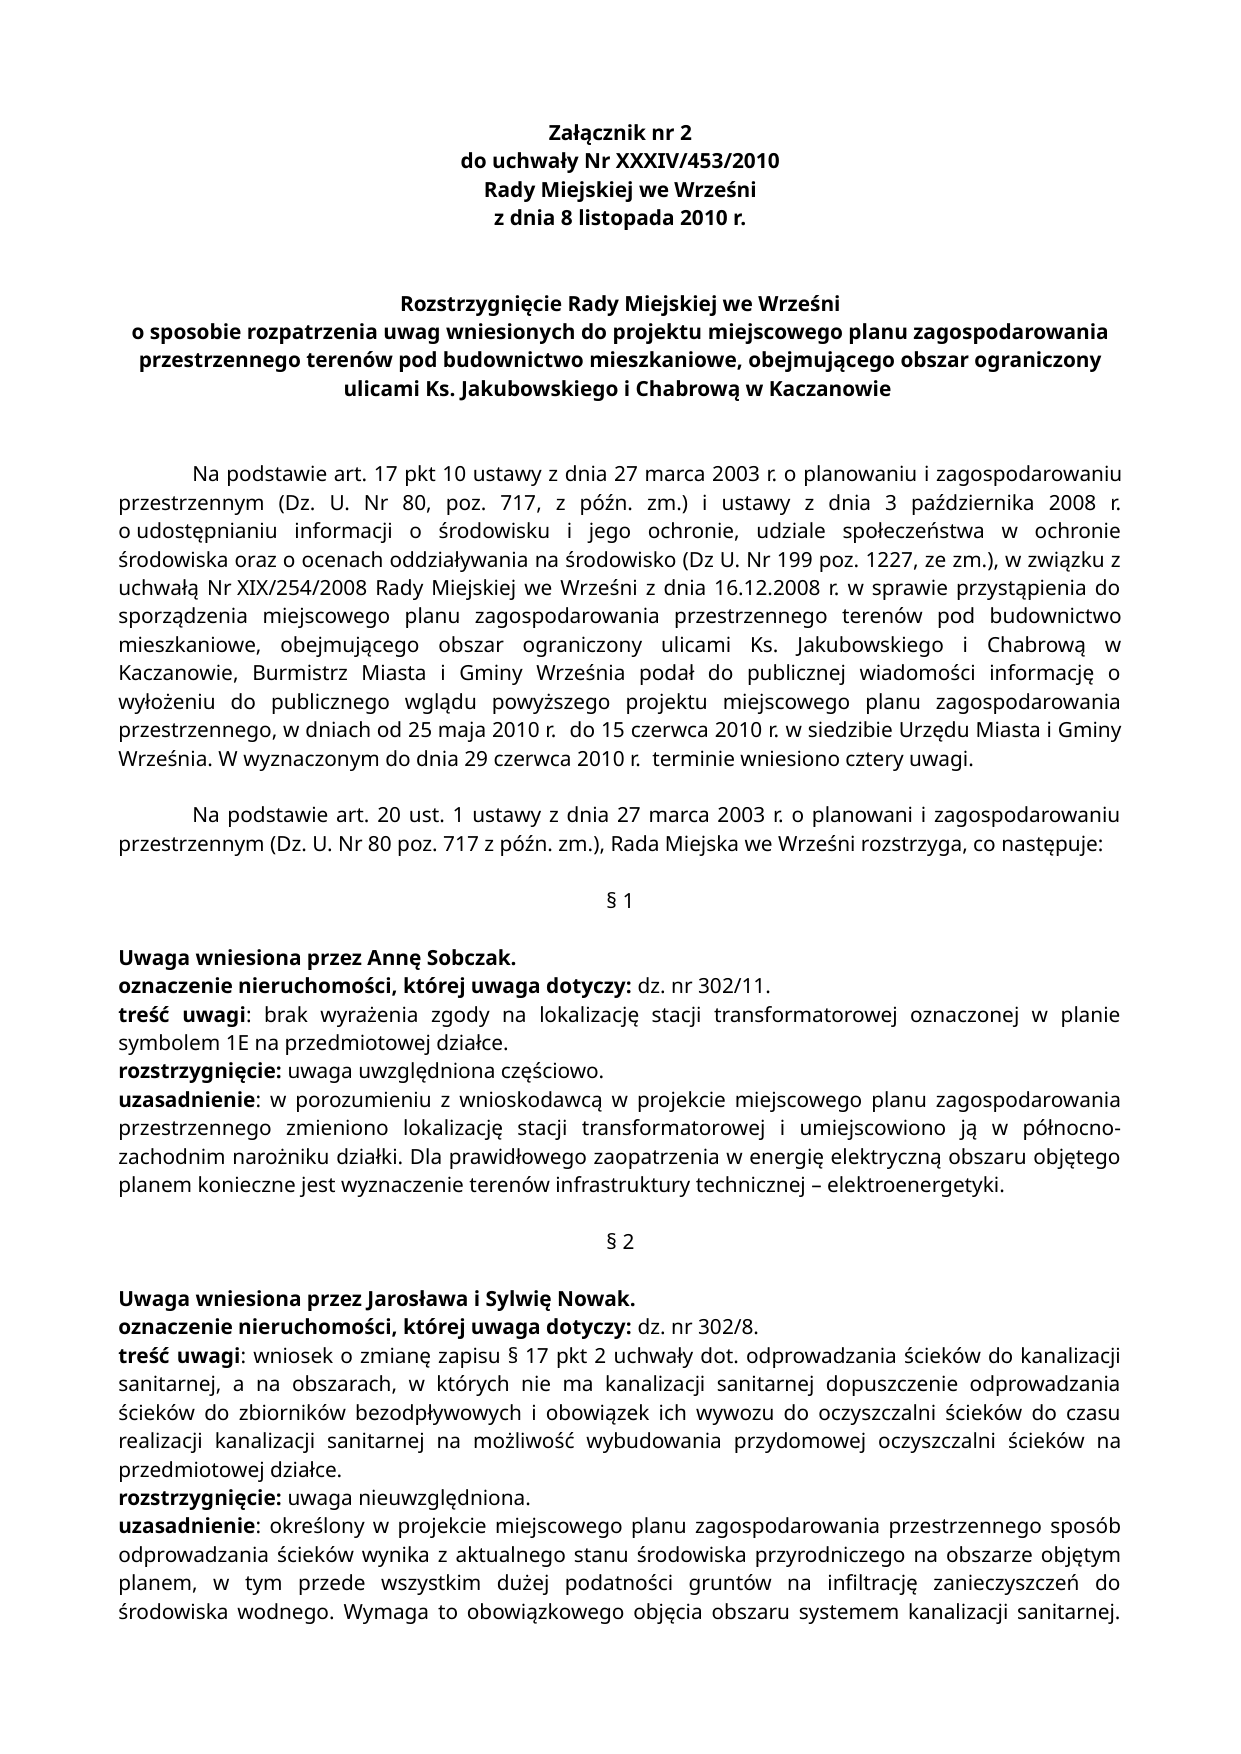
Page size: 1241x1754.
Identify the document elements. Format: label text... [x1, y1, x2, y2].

text o sposobie rozpatrzenia uwag wniesionych do projektu miejscowego planu zagospodarowania przestrzennego terenów pod budownictwo mieszkaniowe, obejmującego obszar ograniczony ulicami Ks. Jakubowskiego i Chabrową w Kaczanowie [118, 317, 1122, 402]
text Na podstawie art. 20 ust. 1 ustawy z dnia 27 marca 2003 r. o planowani i zagospodarowaniu przestrzennym (Dz. U. Nr 80 poz. 717 z późn. zm.), Rada Miejska we Wrześni rozstrzyga, co następuje: [118, 801, 1122, 857]
text Uwaga wniesiona przez Jarosława i Sylwię Nowak. [118, 1284, 1122, 1312]
text treść uwagi: wniosek o zmianę zapisu § 17 pkt 2 uchwały dot. odprowadzania ścieków do kanalizacji sanitarnej, a na obszarach, w których nie ma kanalizacji sanitarnej dopuszczenie odprowadzania ścieków do zbiorników bezodpływowych i obowiązek ich wywozu do oczyszczalni ścieków do czasu realizacji kanalizacji sanitarnej na możliwość wybudowania przydomowej oczyszczalni ścieków na przedmiotowej działce. [118, 1341, 1122, 1483]
text Rady Miejskiej we Wrześni [118, 175, 1122, 203]
text Załącznik nr 2 [118, 118, 1122, 147]
text z dnia 8 listopada 2010 r. [118, 203, 1122, 232]
text oznaczenie nieruchomości, której uwaga dotyczy: dz. nr 302/11. [118, 971, 1122, 1000]
text § 1 [118, 886, 1122, 914]
text uzasadnienie: określony w projekcie miejscowego planu zagospodarowania przestrzennego sposób odprowadzania ścieków wynika z aktualnego stanu środowiska przyrodniczego na obszarze objętym planem, w tym przede wszystkim dużej podatności gruntów na infiltrację zanieczyszczeń do środowiska wodnego. Wymaga to obowiązkowego objęcia obszaru systemem kanalizacji sanitarnej. [118, 1512, 1122, 1625]
text do uchwały Nr XXXIV/453/2010 [118, 147, 1122, 175]
text Uwaga wniesiona przez Annę Sobczak. [118, 943, 1122, 971]
text rozstrzygnięcie: uwaga nieuwzględniona. [118, 1483, 1122, 1512]
text § 2 [118, 1227, 1122, 1256]
text Rozstrzygnięcie Rady Miejskiej we Wrześni [118, 289, 1122, 317]
text uzasadnienie: w porozumieniu z wnioskodawcą w projekcie miejscowego planu zagospodarowania przestrzennego zmieniono lokalizację stacji transformatorowej i umiejscowiono ją w północno-zachodnim narożniku działki. Dla prawidłowego zaopatrzenia w energię elektryczną obszaru objętego planem konieczne jest wyznaczenie terenów infrastruktury technicznej – elektroenergetyki. [118, 1085, 1122, 1199]
text rozstrzygnięcie: uwaga uwzględniona częściowo. [118, 1057, 1122, 1085]
text Na podstawie art. 17 pkt 10 ustawy z dnia 27 marca 2003 r. o planowaniu i zagospodarowaniu przestrzennym (Dz. U. Nr 80, poz. 717, z późn. zm.) i ustawy z dnia 3 października 2008 r. o udostępnianiu informacji o środowisku i jego ochronie, udziale społeczeństwa w ochronie środowiska oraz o ocenach oddziaływania na środowisko (Dz U. Nr 199 poz. 1227, ze zm.), w związku z uchwałą Nr XIX/254/2008 Rady Miejskiej we Wrześni z dnia 16.12.2008 r. w sprawie przystąpienia do sporządzenia miejscowego planu zagospodarowania przestrzennego terenów pod budownictwo mieszkaniowe, obejmującego obszar ograniczony ulicami Ks. Jakubowskiego i Chabrową w Kaczanowie, Burmistrz Miasta i Gminy Września podał do publicznej wiadomości informację o wyłożeniu do publicznego wglądu powyższego projektu miejscowego planu zagospodarowania przestrzennego, w dniach od 25 maja 2010 r. do 15 czerwca 2010 r. w siedzibie Urzędu Miasta i Gminy Września. W wyznaczonym do dnia 29 czerwca 2010 r. terminie wniesiono cztery uwagi. [118, 459, 1122, 772]
text treść uwagi: brak wyrażenia zgody na lokalizację stacji transformatorowej oznaczonej w planie symbolem 1E na przedmiotowej działce. [118, 1000, 1122, 1057]
text oznaczenie nieruchomości, której uwaga dotyczy: dz. nr 302/8. [118, 1312, 1122, 1341]
